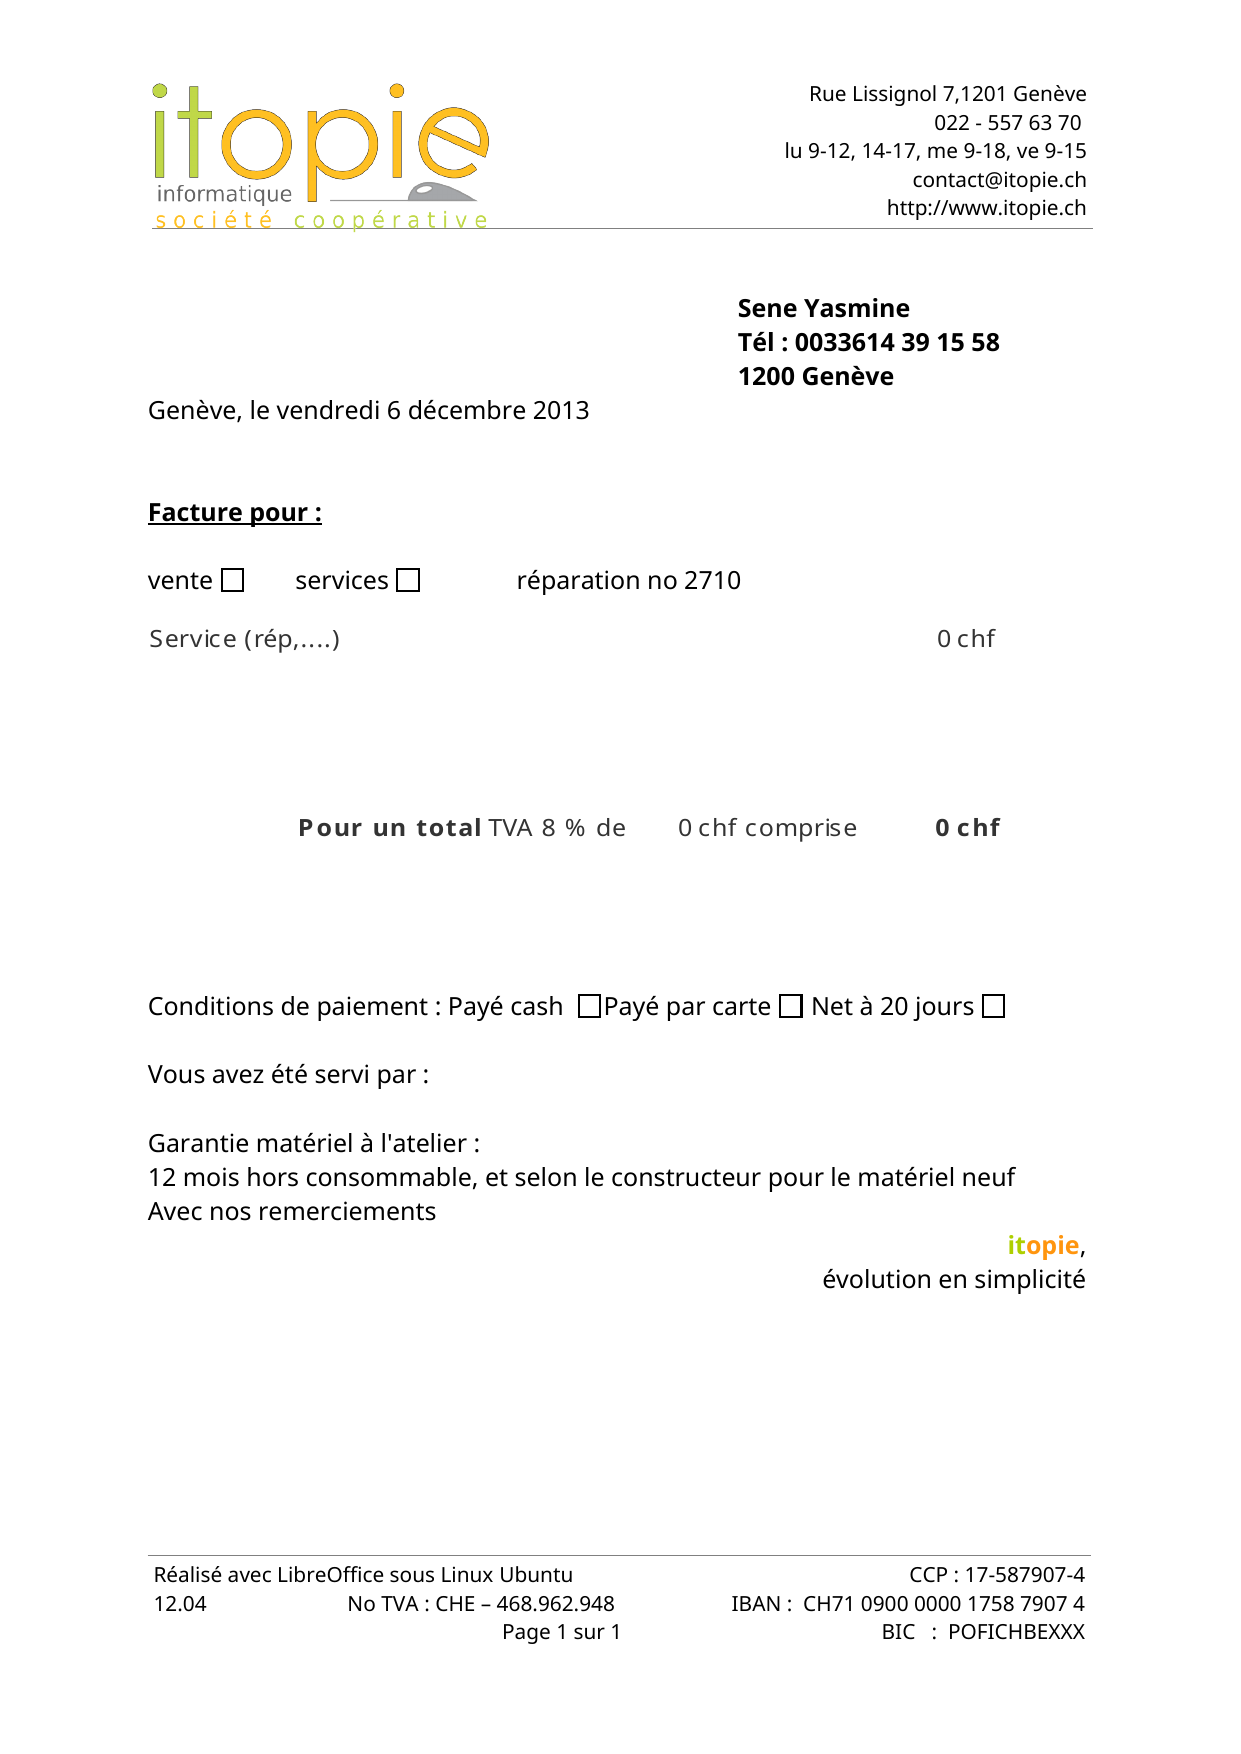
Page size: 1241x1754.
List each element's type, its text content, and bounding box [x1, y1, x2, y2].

text 1200 Genève [148, 358, 1093, 392]
text Facture pour : [148, 495, 1093, 529]
text vente services réparation no 2710 [148, 563, 1093, 597]
text Genève, le vendredi 6 décembre 2013 [148, 392, 1093, 427]
text Garantie matériel à l'atelier : [148, 1125, 1093, 1159]
text itopie, [148, 1227, 1093, 1262]
picture [138, 72, 500, 244]
text Conditions de paiement : Payé cash Payé par carte Net à 20 jours [148, 989, 1093, 1023]
text Sene Yasmine [148, 290, 1093, 324]
text Vous avez été servi par : [148, 1057, 1093, 1091]
text 12 mois hors consommable, et selon le constructeur pour le matériel neuf [148, 1159, 1093, 1193]
text évolution en simplicité [148, 1262, 1093, 1296]
text Avec nos remerciements [148, 1193, 1093, 1227]
text Tél : 0033614 39 15 58 [148, 324, 1093, 358]
